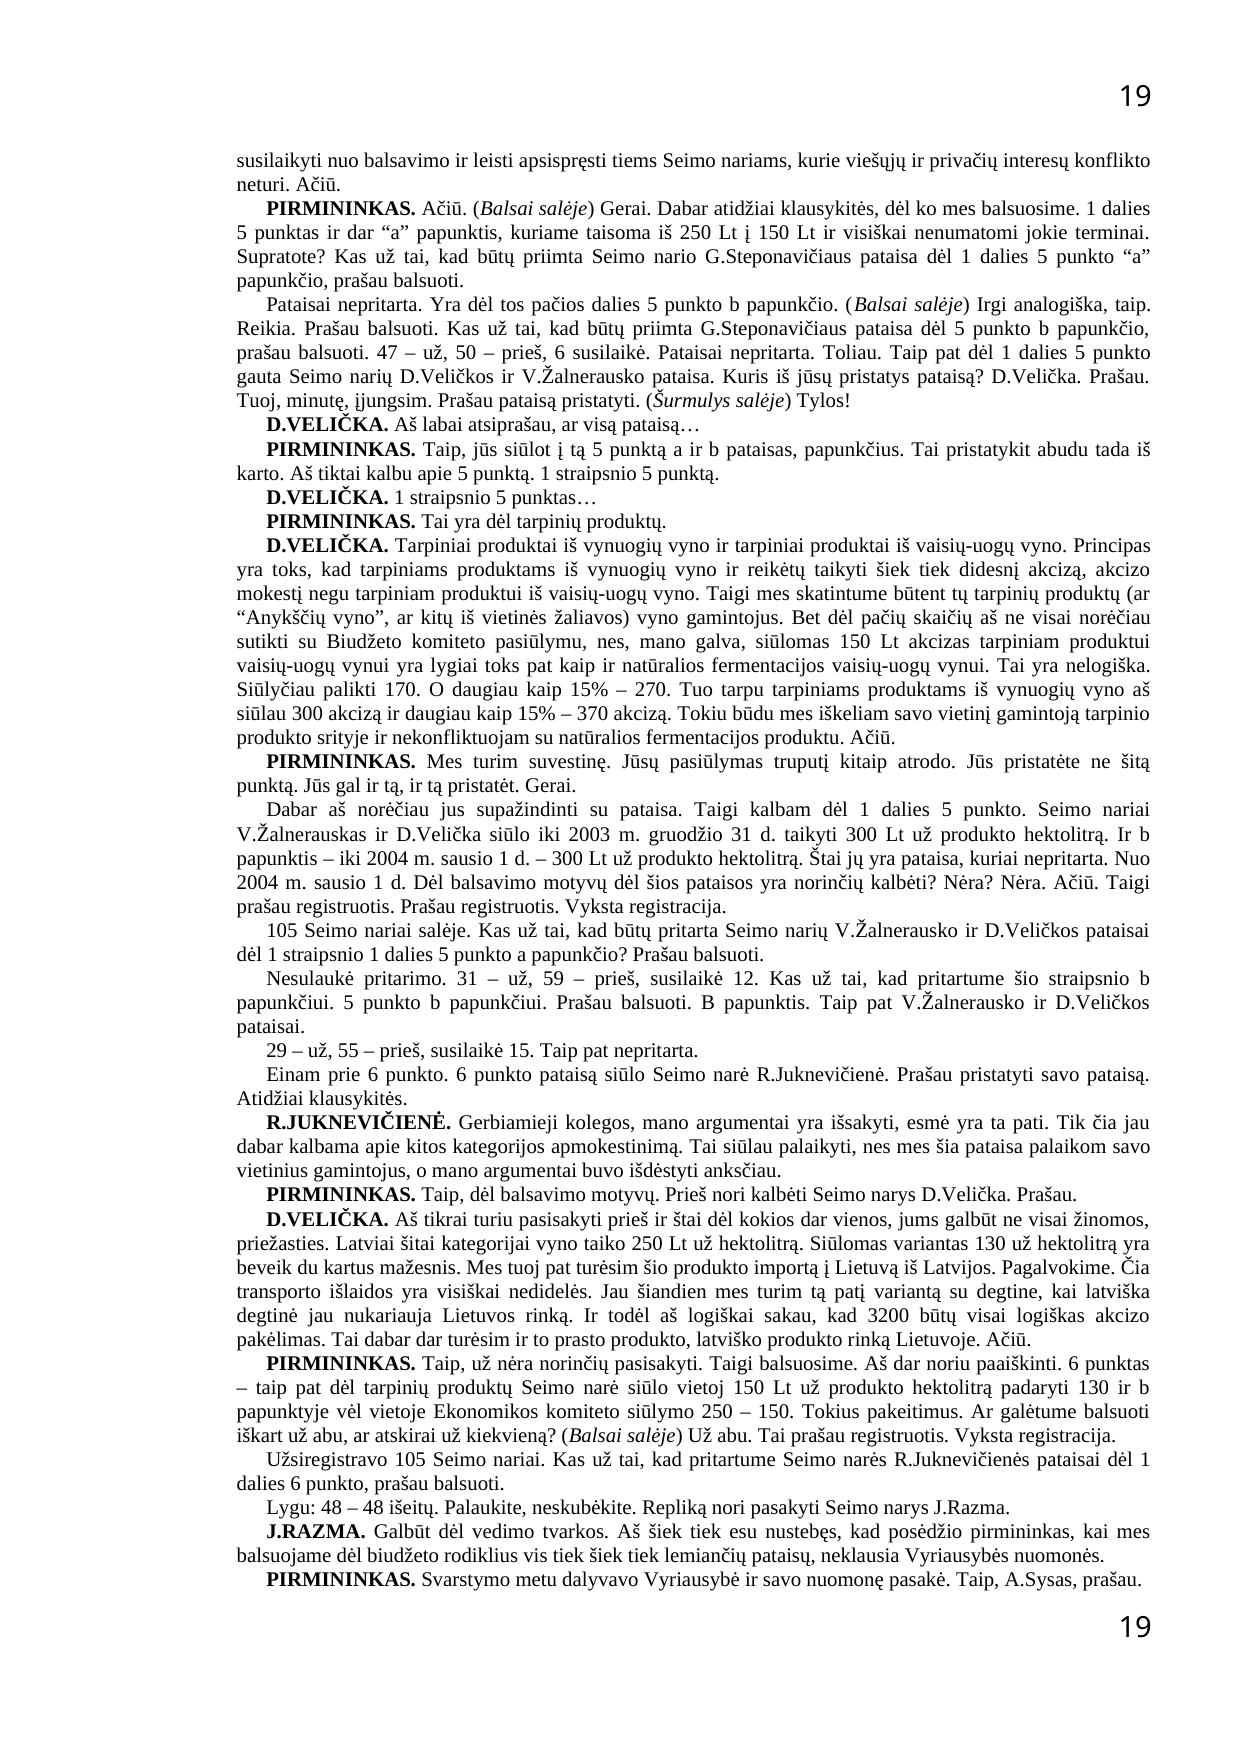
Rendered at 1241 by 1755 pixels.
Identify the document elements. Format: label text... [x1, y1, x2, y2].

text PIRMININKAS. Ačiū. (Balsai salėje) Gerai. Dabar atidžiai klausykitės, dėl ko mes balsuosime. 1 dalies 5 punktas ir dar “a” papunktis, kuriame taisoma iš 250 Lt į 150 Lt ir visiškai nenumatomi jokie terminai. Supratote? Kas už tai, kad būtų priimta Seimo nario G.Steponavičiaus pataisa dėl 1 dalies 5 punkto “a” papunkčio, prašau balsuoti. [236, 196, 1152, 292]
text PIRMININKAS. Tai yra dėl tarpinių produktų. [236, 509, 1152, 533]
text PIRMININKAS. Taip, jūs siūlot į tą 5 punktą a ir b pataisas, papunkčius. Tai pristatykit abudu tada iš karto. Aš tiktai kalbu apie 5 punktą. 1 straipsnio 5 punktą. [236, 436, 1152, 484]
text D.VELIČKA. 1 straipsnio 5 punktas… [236, 484, 1152, 509]
text PIRMININKAS. Mes turim suvestinę. Jūsų pasiūlymas truputį kitaip atrodo. Jūs pristatėte ne šitą punktą. Jūs gal ir tą, ir tą pristatėt. Gerai. [236, 749, 1152, 797]
text 29 – už, 55 – prieš, susilaikė 15. Taip pat nepritarta. [236, 1038, 1152, 1062]
text PIRMININKAS. Svarstymo metu dalyvavo Vyriausybė ir savo nuomonę pasakė. Taip, A.Sysas, prašau. [236, 1567, 1152, 1591]
text Pataisai nepritarta. Yra dėl tos pačios dalies 5 punkto b papunkčio. (Balsai salėje) Irgi analogiška, taip. Reikia. Prašau balsuoti. Kas už tai, kad būtų priimta G.Steponavičiaus pataisa dėl 5 punkto b papunkčio, prašau balsuoti. 47 – už, 50 – prieš, 6 susilaikė. Pataisai nepritarta. Toliau. Taip pat dėl 1 dalies 5 punkto gauta Seimo narių D.Veličkos ir V.Žalnerausko pataisa. Kuris iš jūsų pristatys pataisą? D.Velička. Prašau. Tuoj, minutę, įjungsim. Prašau pataisą pristatyti. (Šurmulys salėje) Tylos! [236, 292, 1152, 412]
text J.RAZMA. Galbūt dėl vedimo tvarkos. Aš šiek tiek esu nustebęs, kad posėdžio pirmininkas, kai mes balsuojame dėl biudžeto rodiklius vis tiek šiek tiek lemiančių pataisų, neklausia Vyriausybės nuomonės. [236, 1519, 1152, 1567]
text PIRMININKAS. Taip, dėl balsavimo motyvų. Prieš nori kalbėti Seimo narys D.Velička. Prašau. [236, 1182, 1152, 1206]
text Užsiregistravo 105 Seimo nariai. Kas už tai, kad pritartume Seimo narės R.Juknevičienės pataisai dėl 1 dalies 6 punkto, prašau balsuoti. [236, 1447, 1152, 1495]
text D.VELIČKA. Aš tikrai turiu pasisakyti prieš ir štai dėl kokios dar vienos, jums galbūt ne visai žinomos, priežasties. Latviai šitai kategorijai vyno taiko 250 Lt už hektolitrą. Siūlomas variantas 130 už hektolitrą yra beveik du kartus mažesnis. Mes tuoj pat turėsim šio produkto importą į Lietuvą iš Latvijos. Pagalvokime. Čia transporto išlaidos yra visiškai nedidelės. Jau šiandien mes turim tą patį variantą su degtine, kai latviška degtinė jau nukariauja Lietuvos rinką. Ir todėl aš logiškai sakau, kad 3200 būtų visai logiškas akcizo pakėlimas. Tai dabar dar turėsim ir to prasto produkto, latviško produkto rinką Lietuvoje. Ačiū. [236, 1206, 1152, 1351]
text Lygu: 48 – 48 išeitų. Palaukite, neskubėkite. Repliką nori pasakyti Seimo narys J.Razma. [236, 1495, 1152, 1519]
text 105 Seimo nariai salėje. Kas už tai, kad būtų pritarta Seimo narių V.Žalnerausko ir D.Veličkos pataisai dėl 1 straipsnio 1 dalies 5 punkto a papunkčio? Prašau balsuoti. [236, 918, 1152, 966]
text D.VELIČKA. Aš labai atsiprašau, ar visą pataisą… [236, 412, 1152, 436]
text PIRMININKAS. Taip, už nėra norinčių pasisakyti. Taigi balsuosime. Aš dar noriu paaiškinti. 6 punktas – taip pat dėl tarpinių produktų Seimo narė siūlo vietoj 150 Lt už produkto hektolitrą padaryti 130 ir b papunktyje vėl vietoje Ekonomikos komiteto siūlymo 250 – 150. Tokius pakeitimus. Ar galėtume balsuoti iškart už abu, ar atskirai už kiekvieną? (Balsai salėje) Už abu. Tai prašau registruotis. Vyksta registracija. [236, 1351, 1152, 1447]
text susilaikyti nuo balsavimo ir leisti apsispręsti tiems Seimo nariams, kurie viešųjų ir privačių interesų konflikto neturi. Ačiū. [236, 148, 1152, 196]
text D.VELIČKA. Tarpiniai produktai iš vynuogių vyno ir tarpiniai produktai iš vaisių-uogų vyno. Principas yra toks, kad tarpiniams produktams iš vynuogių vyno ir reikėtų taikyti šiek tiek didesnį akcizą, akcizo mokestį negu tarpiniam produktui iš vaisių-uogų vyno. Taigi mes skatintume būtent tų tarpinių produktų (ar “Anykščių vyno”, ar kitų iš vietinės žaliavos) vyno gamintojus. Bet dėl pačių skaičių aš ne visai norėčiau sutikti su Biudžeto komiteto pasiūlymu, nes, mano galva, siūlomas 150 Lt akcizas tarpiniam produktui vaisių-uogų vynui yra lygiai toks pat kaip ir natūralios fermentacijos vaisių-uogų vynui. Tai yra nelogiška. Siūlyčiau palikti 170. O daugiau kaip 15% – 270. Tuo tarpu tarpiniams produktams iš vynuogių vyno aš siūlau 300 akcizą ir daugiau kaip 15% – 370 akcizą. Tokiu būdu mes iškeliam savo vietinį gamintoją tarpinio produkto srityje ir nekonfliktuojam su natūralios fermentacijos produktu. Ačiū. [236, 533, 1152, 749]
text Dabar aš norėčiau jus supažindinti su pataisa. Taigi kalbam dėl 1 dalies 5 punkto. Seimo nariai V.Žalnerauskas ir D.Velička siūlo iki 2003 m. gruodžio 31 d. taikyti 300 Lt už produkto hektolitrą. Ir b papunktis – iki 2004 m. sausio 1 d. – 300 Lt už produkto hektolitrą. Štai jų yra pataisa, kuriai nepritarta. Nuo 2004 m. sausio 1 d. Dėl balsavimo motyvų dėl šios pataisos yra norinčių kalbėti? Nėra? Nėra. Ačiū. Taigi prašau registruotis. Prašau registruotis. Vyksta registracija. [236, 797, 1152, 918]
text R.JUKNEVIČIENĖ. Gerbiamieji kolegos, mano argumentai yra išsakyti, esmė yra ta pati. Tik čia jau dabar kalbama apie kitos kategorijos apmokestinimą. Tai siūlau palaikyti, nes mes šia pataisa palaikom savo vietinius gamintojus, o mano argumentai buvo išdėstyti anksčiau. [236, 1110, 1152, 1182]
text Nesulaukė pritarimo. 31 – už, 59 – prieš, susilaikė 12. Kas už tai, kad pritartume šio straipsnio b papunkčiui. 5 punkto b papunkčiui. Prašau balsuoti. B papunktis. Taip pat V.Žalnerausko ir D.Veličkos pataisai. [236, 966, 1152, 1038]
text Einam prie 6 punkto. 6 punkto pataisą siūlo Seimo narė R.Juknevičienė. Prašau pristatyti savo pataisą. Atidžiai klausykitės. [236, 1062, 1152, 1110]
